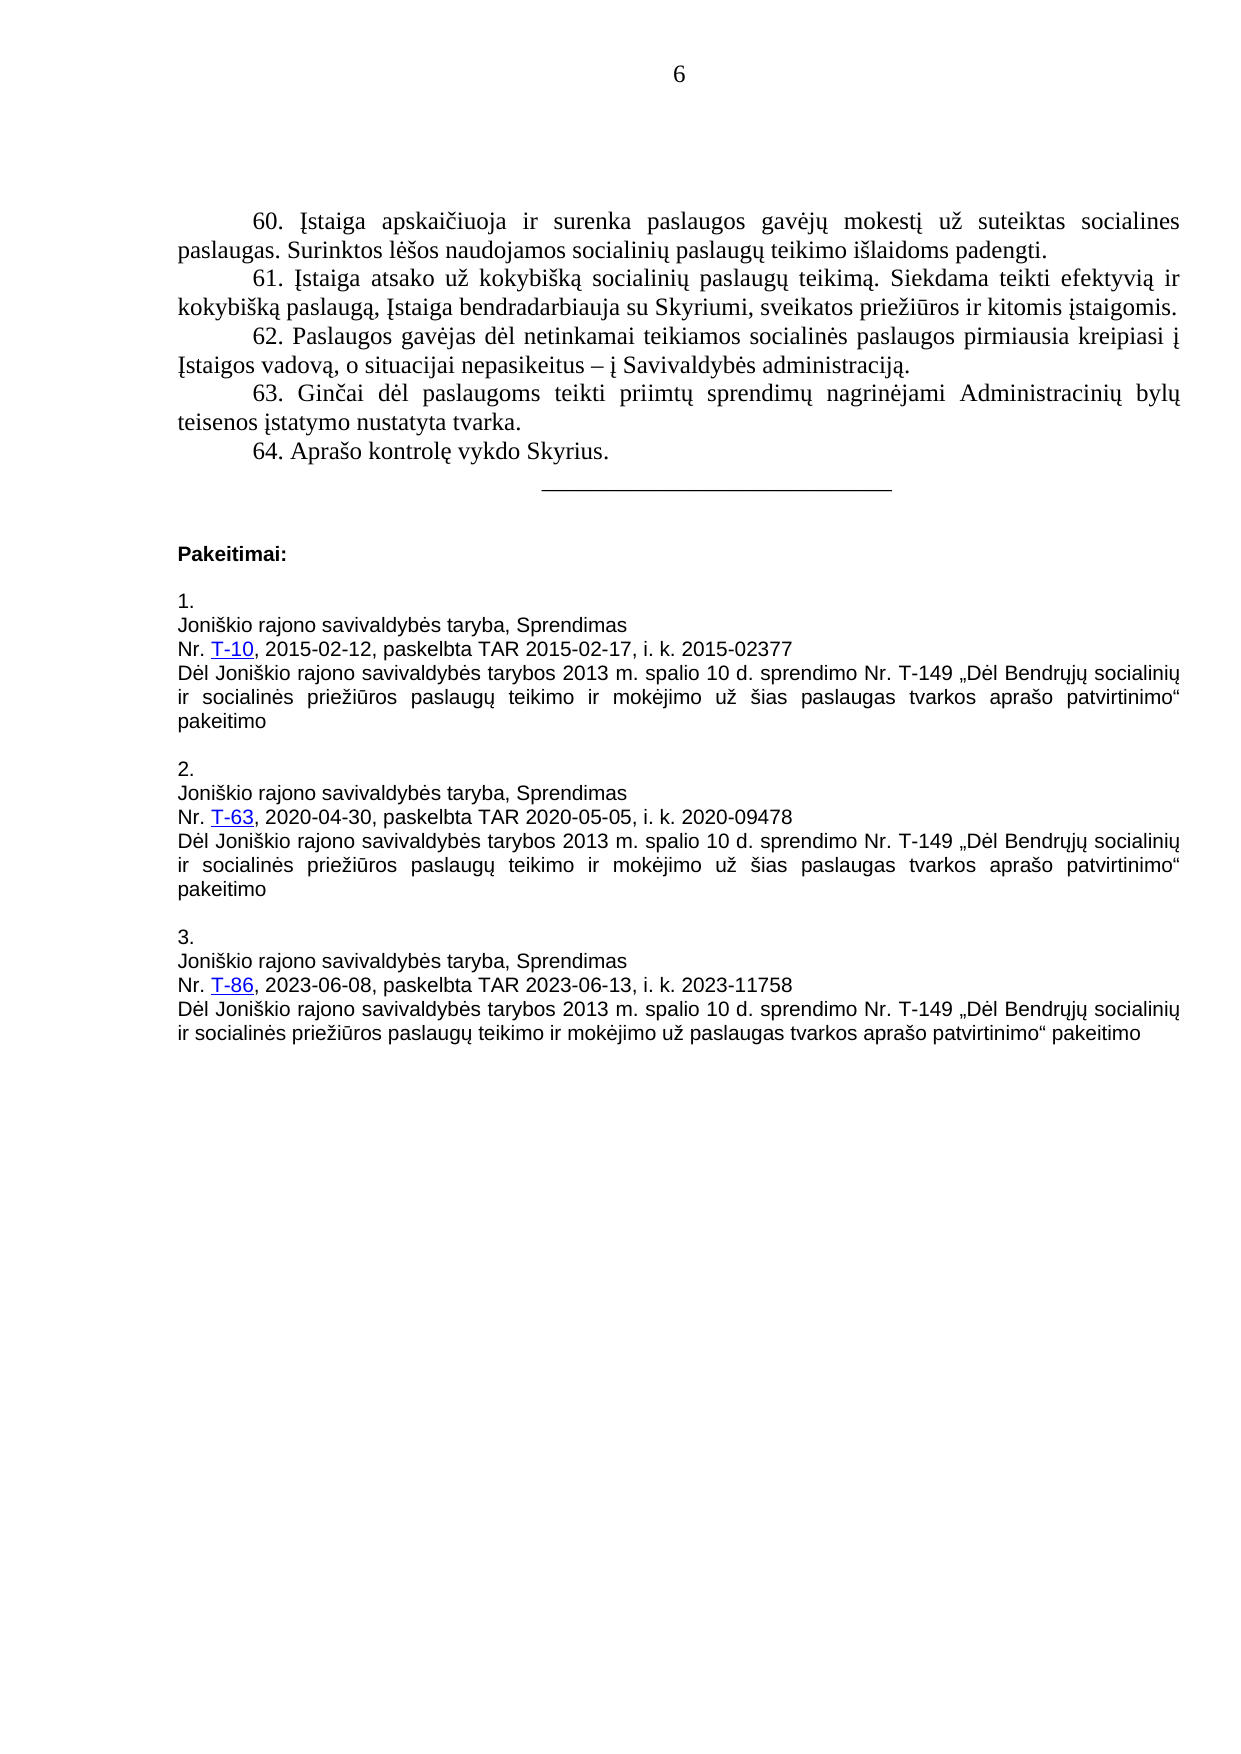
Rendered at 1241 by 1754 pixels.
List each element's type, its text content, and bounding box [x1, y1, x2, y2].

text 1. [177, 589, 1181, 613]
text Nr. T-63, 2020-04-30, paskelbta TAR 2020-05-05, i. k. 2020-09478 [177, 805, 1181, 829]
text 63. Ginčai dėl paslaugoms teikti priimtų sprendimų nagrinėjami Administracinių bylų teisenos įstatymo nustatyta tvarka. [177, 378, 1181, 436]
text 61. Įstaiga atsako už kokybišką socialinių paslaugų teikimą. Siekdama teikti efektyvią ir kokybišką paslaugą, Įstaiga bendradarbiauja su Skyriumi, sveikatos priežiūros ir kitomis įstaigomis. [177, 263, 1181, 321]
text Dėl Joniškio rajono savivaldybės tarybos 2013 m. spalio 10 d. sprendimo Nr. T-149 „Dėl Bendrųjų socialinių ir socialinės priežiūros paslaugų teikimo ir mokėjimo už šias paslaugas tvarkos aprašo patvirtinimo“ pakeitimo [177, 661, 1181, 733]
text 60. Įstaiga apskaičiuoja ir surenka paslaugos gavėjų mokestį už suteiktas socialines paslaugas. Surinktos lėšos naudojamos socialinių paslaugų teikimo išlaidoms padengti. [177, 206, 1181, 263]
text Dėl Joniškio rajono savivaldybės tarybos 2013 m. spalio 10 d. sprendimo Nr. T-149 „Dėl Bendrųjų socialinių ir socialinės priežiūros paslaugų teikimo ir mokėjimo už paslaugas tvarkos aprašo patvirtinimo“ pakeitimo [177, 997, 1181, 1044]
text Joniškio rajono savivaldybės taryba, Sprendimas [177, 781, 1181, 805]
text Joniškio rajono savivaldybės taryba, Sprendimas [177, 613, 1181, 637]
text Dėl Joniškio rajono savivaldybės tarybos 2013 m. spalio 10 d. sprendimo Nr. T-149 „Dėl Bendrųjų socialinių ir socialinės priežiūros paslaugų teikimo ir mokėjimo už šias paslaugas tvarkos aprašo patvirtinimo“ pakeitimo [177, 829, 1181, 901]
text 3. [177, 925, 1181, 949]
text Nr. T-10, 2015-02-12, paskelbta TAR 2015-02-17, i. k. 2015-02377 [177, 637, 1181, 661]
text ____________________________ [177, 465, 1181, 493]
text 2. [177, 757, 1181, 781]
text Pakeitimai: [177, 541, 1181, 565]
text Nr. T-86, 2023-06-08, paskelbta TAR 2023-06-13, i. k. 2023-11758 [177, 973, 1181, 997]
text Joniškio rajono savivaldybės taryba, Sprendimas [177, 949, 1181, 973]
text 62. Paslaugos gavėjas dėl netinkamai teikiamos socialinės paslaugos pirmiausia kreipiasi į Įstaigos vadovą, o situacijai nepasikeitus – į Savivaldybės administraciją. [177, 321, 1181, 378]
text 64. Aprašo kontrolę vykdo Skyrius. [177, 436, 1181, 465]
